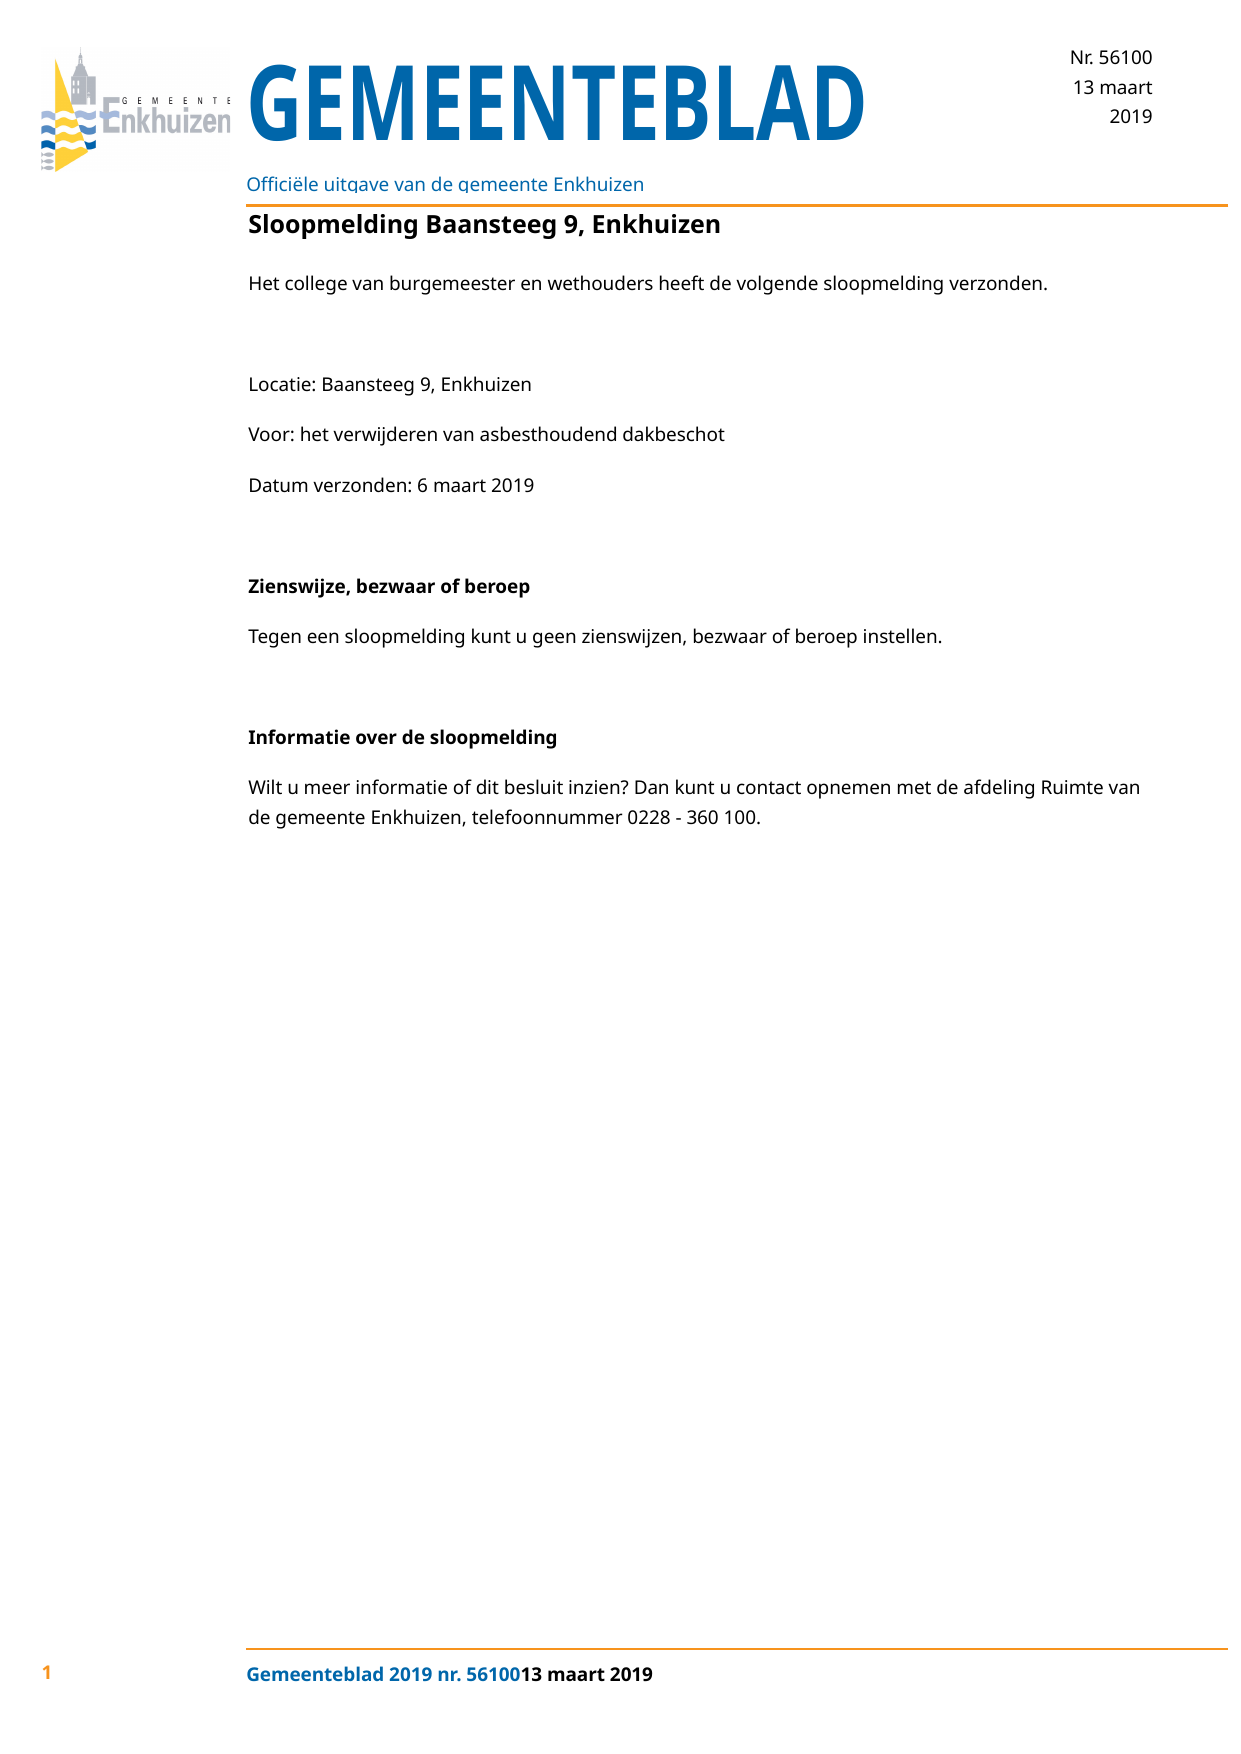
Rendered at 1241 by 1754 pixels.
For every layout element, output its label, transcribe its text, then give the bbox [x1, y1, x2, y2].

text Datum verzonden: 6 maart 2019 [248, 472, 1152, 498]
text Sloopmelding Baansteeg 9, Enkhuizen [248, 207, 1152, 241]
text Informatie over de sloopmelding [248, 724, 1152, 750]
text Wilt u meer informatie of dit besluit inzien? Dan kunt u contact opnemen met de afdeling Ruimte van de gemeente Enkhuizen, telefoonnummer 0228 - 360 100. [248, 774, 1152, 830]
text Het college van burgemeester en wethouders heeft de volgende sloopmelding verzonden. [248, 270, 1152, 296]
text Tegen een sloopmelding kunt u geen zienswijzen, bezwaar of beroep instellen. [248, 623, 1152, 649]
text Locatie: Baansteeg 9, Enkhuizen [248, 371, 1152, 397]
picture [41, 47, 231, 172]
text Voor: het verwijderen van asbesthoudend dakbeschot [248, 422, 1152, 447]
text Zienswijze, bezwaar of beroep [248, 573, 1152, 598]
